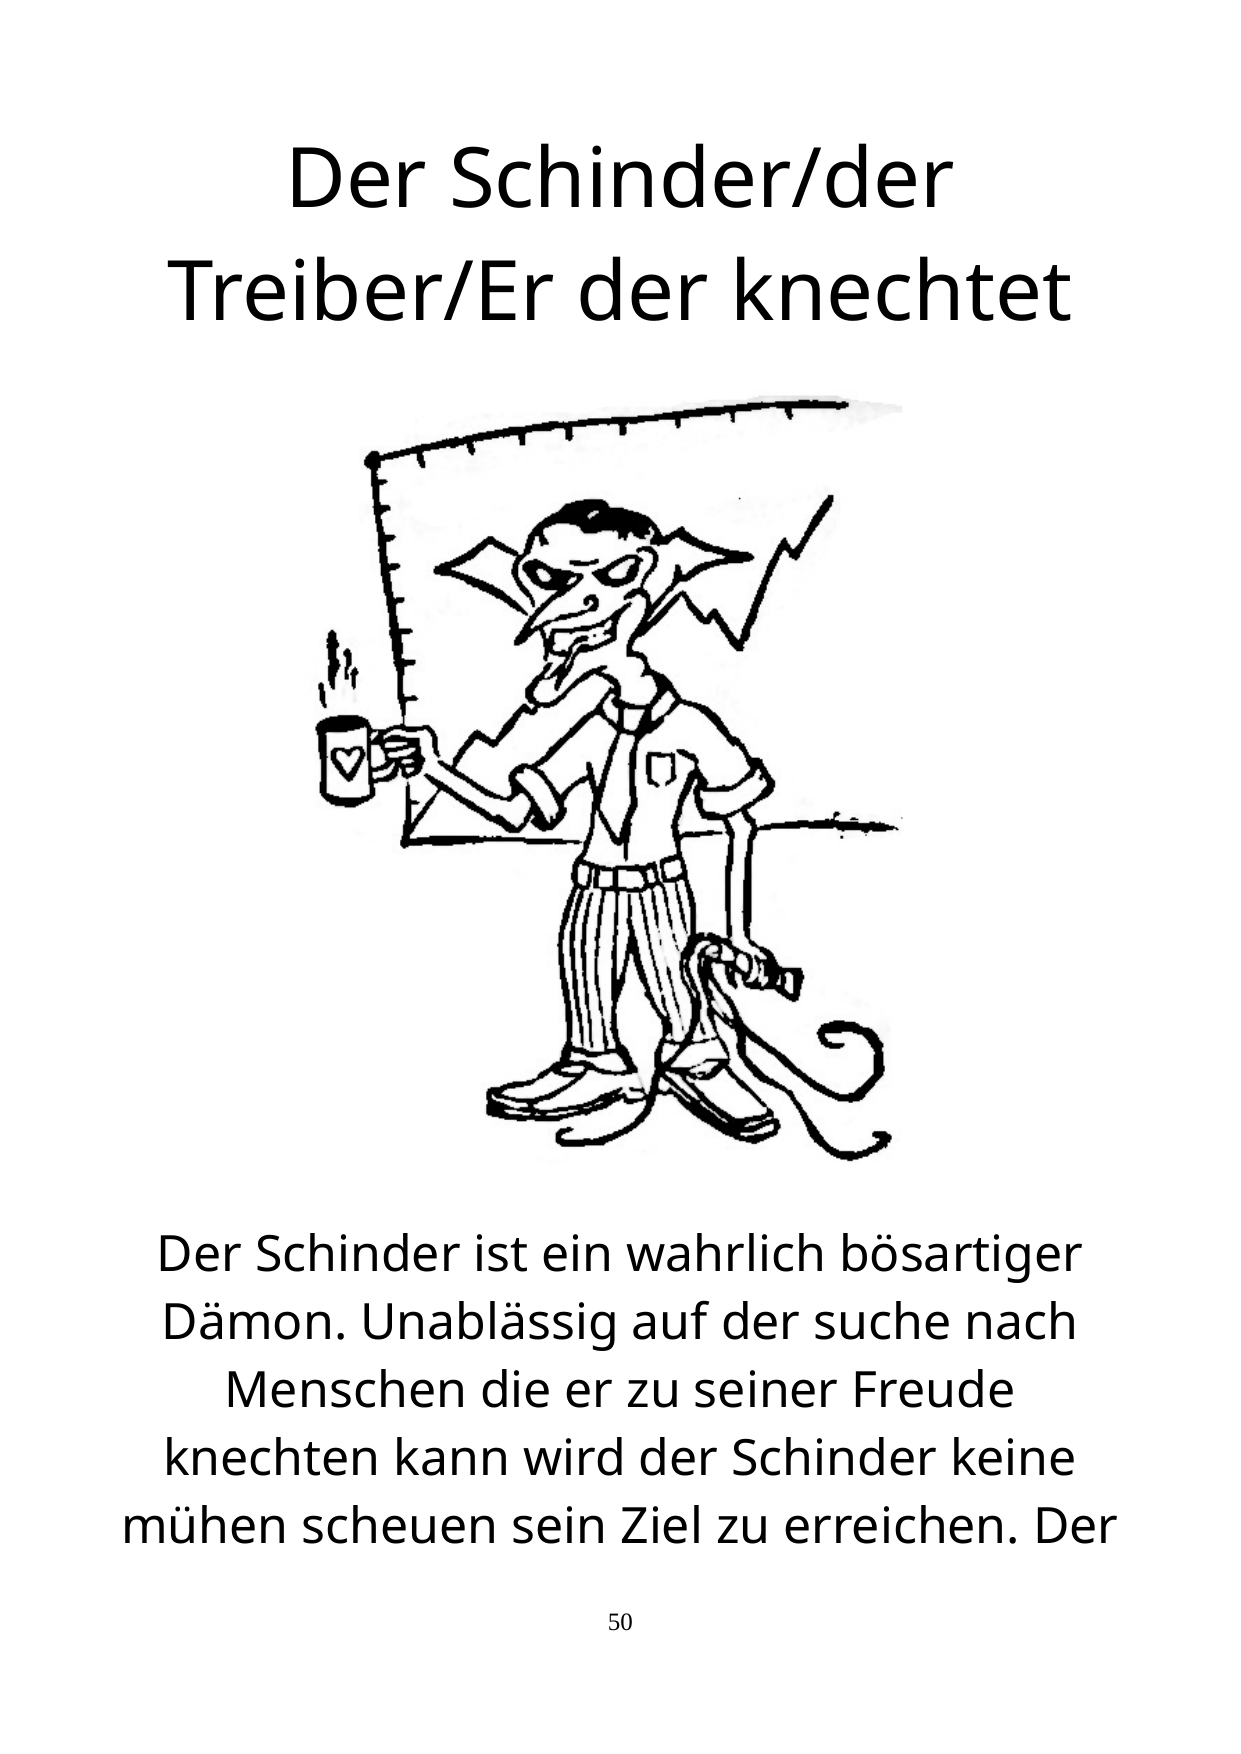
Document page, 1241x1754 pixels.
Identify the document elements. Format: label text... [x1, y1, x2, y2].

subtitle Der Schinder/der Treiber/Er der knechtet [118, 118, 1122, 345]
text Der Schinder ist ein wahrlich bösartiger Dämon. Unablässig auf der suche nach Menschen die er zu seiner Freude knechten kann wird der Schinder keine mühen scheuen sein Ziel zu erreichen. Der [118, 358, 1122, 1558]
picture [281, 366, 903, 1218]
